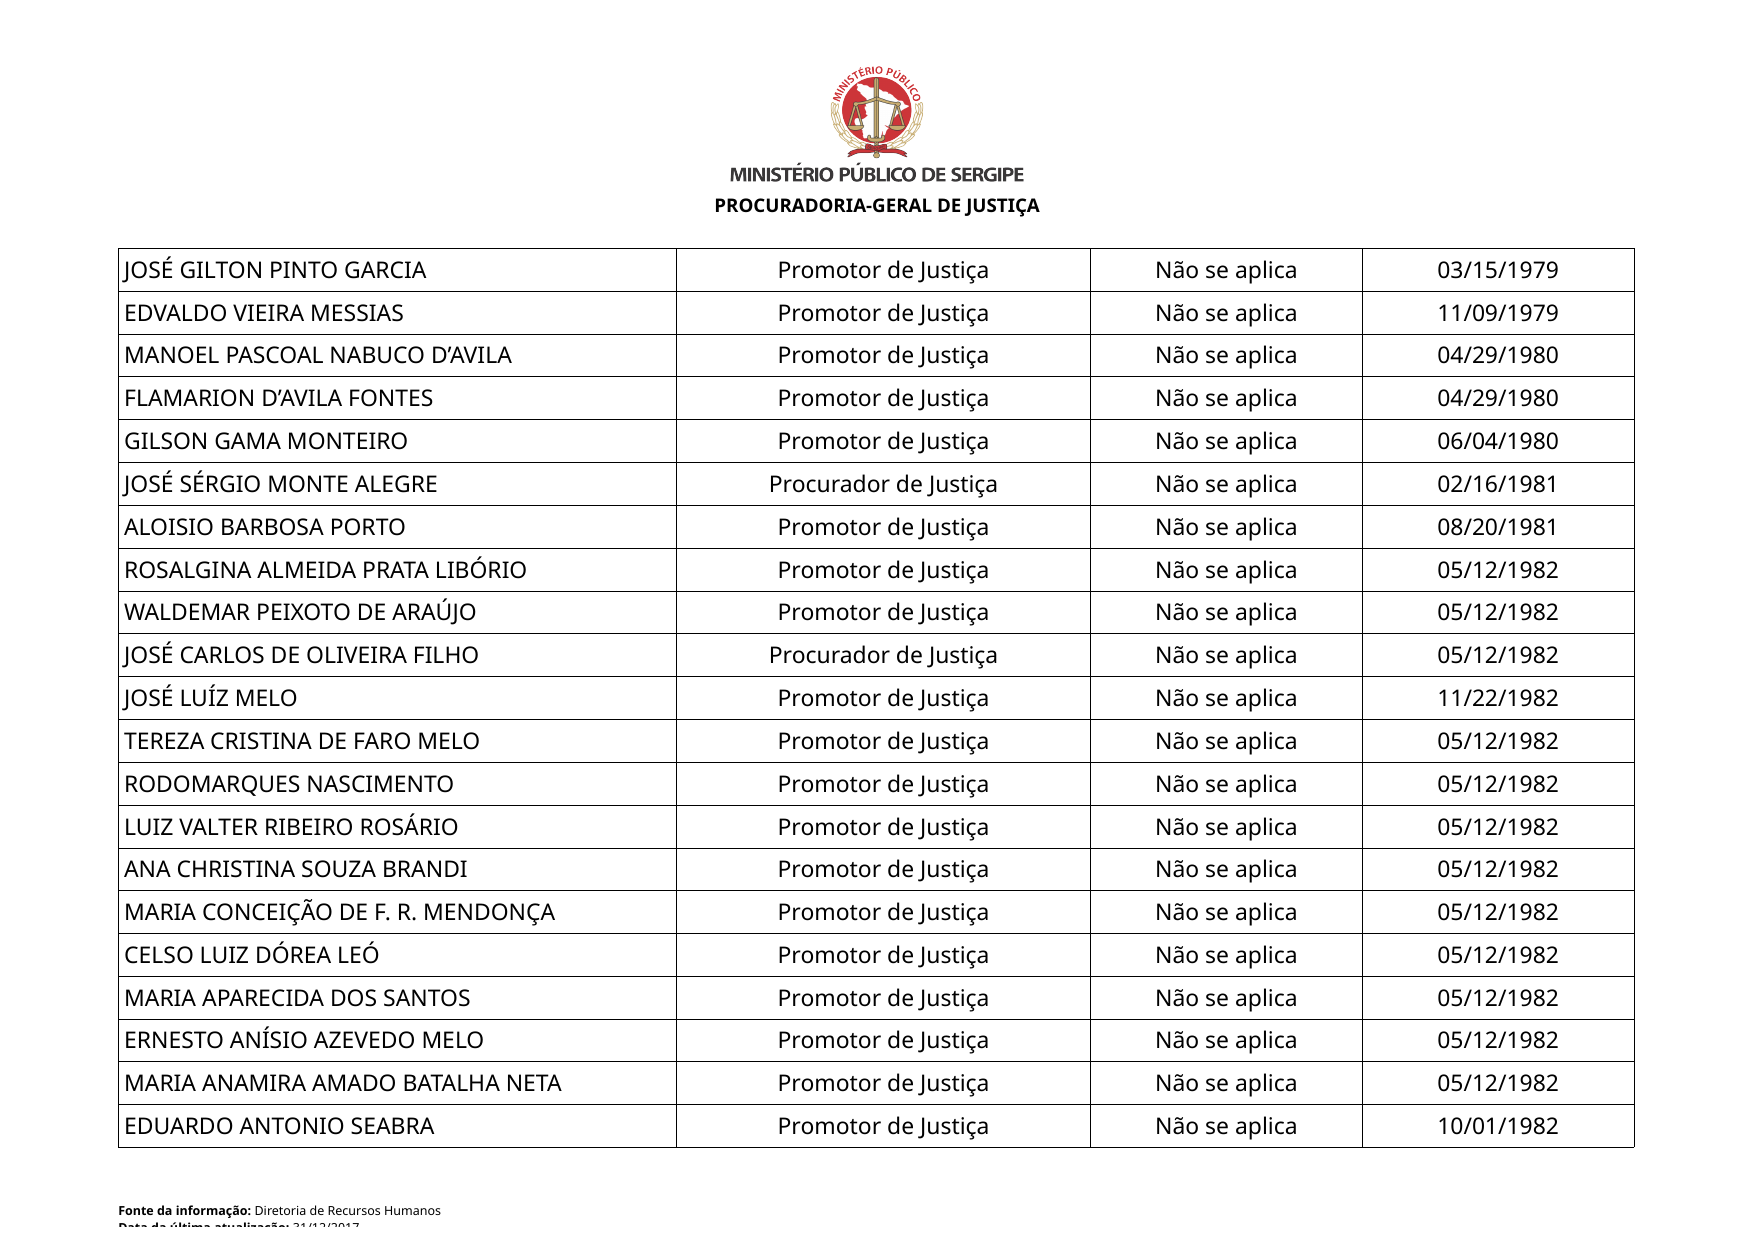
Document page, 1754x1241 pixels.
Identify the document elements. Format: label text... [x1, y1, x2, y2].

table_cell Não se aplica [1091, 806, 1362, 847]
table_cell Promotor de Justiça [677, 720, 1090, 762]
table_cell JOSÉ CARLOS DE OLIVEIRA FILHO [119, 634, 676, 676]
table_cell Promotor de Justiça [677, 677, 1090, 719]
table_cell EDUARDO ANTONIO SEABRA [119, 1105, 676, 1147]
table_cell Promotor de Justiça [677, 1105, 1090, 1147]
table_cell Não se aplica [1091, 1020, 1362, 1061]
table_cell 12/05/1982 [1363, 891, 1634, 933]
table_cell 22/11/1982 [1363, 677, 1634, 719]
table_cell Não se aplica [1091, 891, 1362, 933]
table_cell 12/05/1982 [1363, 806, 1634, 847]
table_cell 12/05/1982 [1363, 1020, 1634, 1061]
table_cell LUIZ VALTER RIBEIRO ROSÁRIO [119, 806, 676, 847]
table_cell Promotor de Justiça [677, 592, 1090, 633]
table_cell Não se aplica [1091, 592, 1362, 633]
table_cell Não se aplica [1091, 1105, 1362, 1147]
table_cell Não se aplica [1091, 292, 1362, 334]
table_cell Não se aplica [1091, 849, 1362, 890]
table_cell Não se aplica [1091, 506, 1362, 548]
table_cell Promotor de Justiça [677, 806, 1090, 847]
table_cell JOSÉ GILTON PINTO GARCIA [119, 249, 676, 291]
table_cell ROSALGINA ALMEIDA PRATA LIBÓRIO [119, 549, 676, 591]
table_cell 12/05/1982 [1363, 720, 1634, 762]
table_cell Não se aplica [1091, 763, 1362, 804]
table_cell 04/06/1980 [1363, 420, 1634, 462]
table_cell 29/04/1980 [1363, 377, 1634, 419]
table_cell Promotor de Justiça [677, 891, 1090, 933]
table_cell RODOMARQUES NASCIMENTO [119, 763, 676, 804]
table_cell Não se aplica [1091, 677, 1362, 719]
table_cell Não se aplica [1091, 377, 1362, 419]
table_cell Promotor de Justiça [677, 977, 1090, 1019]
table_cell Não se aplica [1091, 463, 1362, 505]
table_cell Promotor de Justiça [677, 292, 1090, 334]
table_cell ERNESTO ANÍSIO AZEVEDO MELO [119, 1020, 676, 1061]
table_cell WALDEMAR PEIXOTO DE ARAÚJO [119, 592, 676, 633]
table_cell 20/08/1981 [1363, 506, 1634, 548]
table_cell GILSON GAMA MONTEIRO [119, 420, 676, 462]
table_cell Promotor de Justiça [677, 1062, 1090, 1104]
table_cell Promotor de Justiça [677, 420, 1090, 462]
table_cell Não se aplica [1091, 420, 1362, 462]
table_cell 12/05/1982 [1363, 977, 1634, 1019]
table_cell EDVALDO VIEIRA MESSIAS [119, 292, 676, 334]
table_cell 12/05/1982 [1363, 849, 1634, 890]
table_cell Não se aplica [1091, 977, 1362, 1019]
table_cell 12/05/1982 [1363, 634, 1634, 676]
table_cell MANOEL PASCOAL NABUCO D’AVILA [119, 335, 676, 376]
table_cell Promotor de Justiça [677, 849, 1090, 890]
table_cell Procurador de Justiça [677, 634, 1090, 676]
table_cell MARIA CONCEIÇÃO DE F. R. MENDONÇA [119, 891, 676, 933]
table_cell Não se aplica [1091, 634, 1362, 676]
table_cell Não se aplica [1091, 335, 1362, 376]
table_cell Não se aplica [1091, 549, 1362, 591]
table_cell ALOISIO BARBOSA PORTO [119, 506, 676, 548]
table_cell JOSÉ SÉRGIO MONTE ALEGRE [119, 463, 676, 505]
table_cell Promotor de Justiça [677, 249, 1090, 291]
table_cell Não se aplica [1091, 934, 1362, 976]
table_cell 01/10/1982 [1363, 1105, 1634, 1147]
table_cell MARIA APARECIDA DOS SANTOS [119, 977, 676, 1019]
table_cell 12/05/1982 [1363, 549, 1634, 591]
table_cell TEREZA CRISTINA DE FARO MELO [119, 720, 676, 762]
table_cell Promotor de Justiça [677, 335, 1090, 376]
table_cell 12/05/1982 [1363, 592, 1634, 633]
picture [730, 66, 1024, 185]
table_cell 16/02/1981 [1363, 463, 1634, 505]
table_cell 12/05/1982 [1363, 934, 1634, 976]
table_cell ANA CHRISTINA SOUZA BRANDI [119, 849, 676, 890]
table_cell CELSO LUIZ DÓREA LEÓ [119, 934, 676, 976]
table_cell 09/11/1979 [1363, 292, 1634, 334]
table_cell Não se aplica [1091, 720, 1362, 762]
table_cell 29/04/1980 [1363, 335, 1634, 376]
table_cell FLAMARION D’AVILA FONTES [119, 377, 676, 419]
table_cell MARIA ANAMIRA AMADO BATALHA NETA [119, 1062, 676, 1104]
table_cell JOSÉ LUÍZ MELO [119, 677, 676, 719]
table_cell Não se aplica [1091, 1062, 1362, 1104]
table_cell Promotor de Justiça [677, 506, 1090, 548]
table_cell 15/03/1979 [1363, 249, 1634, 291]
table_cell Não se aplica [1091, 249, 1362, 291]
table_cell Procurador de Justiça [677, 463, 1090, 505]
table_cell Promotor de Justiça [677, 934, 1090, 976]
table_cell Promotor de Justiça [677, 549, 1090, 591]
table_cell 12/05/1982 [1363, 1062, 1634, 1104]
table_cell Promotor de Justiça [677, 1020, 1090, 1061]
table_cell Promotor de Justiça [677, 377, 1090, 419]
table_cell 12/05/1982 [1363, 763, 1634, 804]
table_cell Promotor de Justiça [677, 763, 1090, 804]
